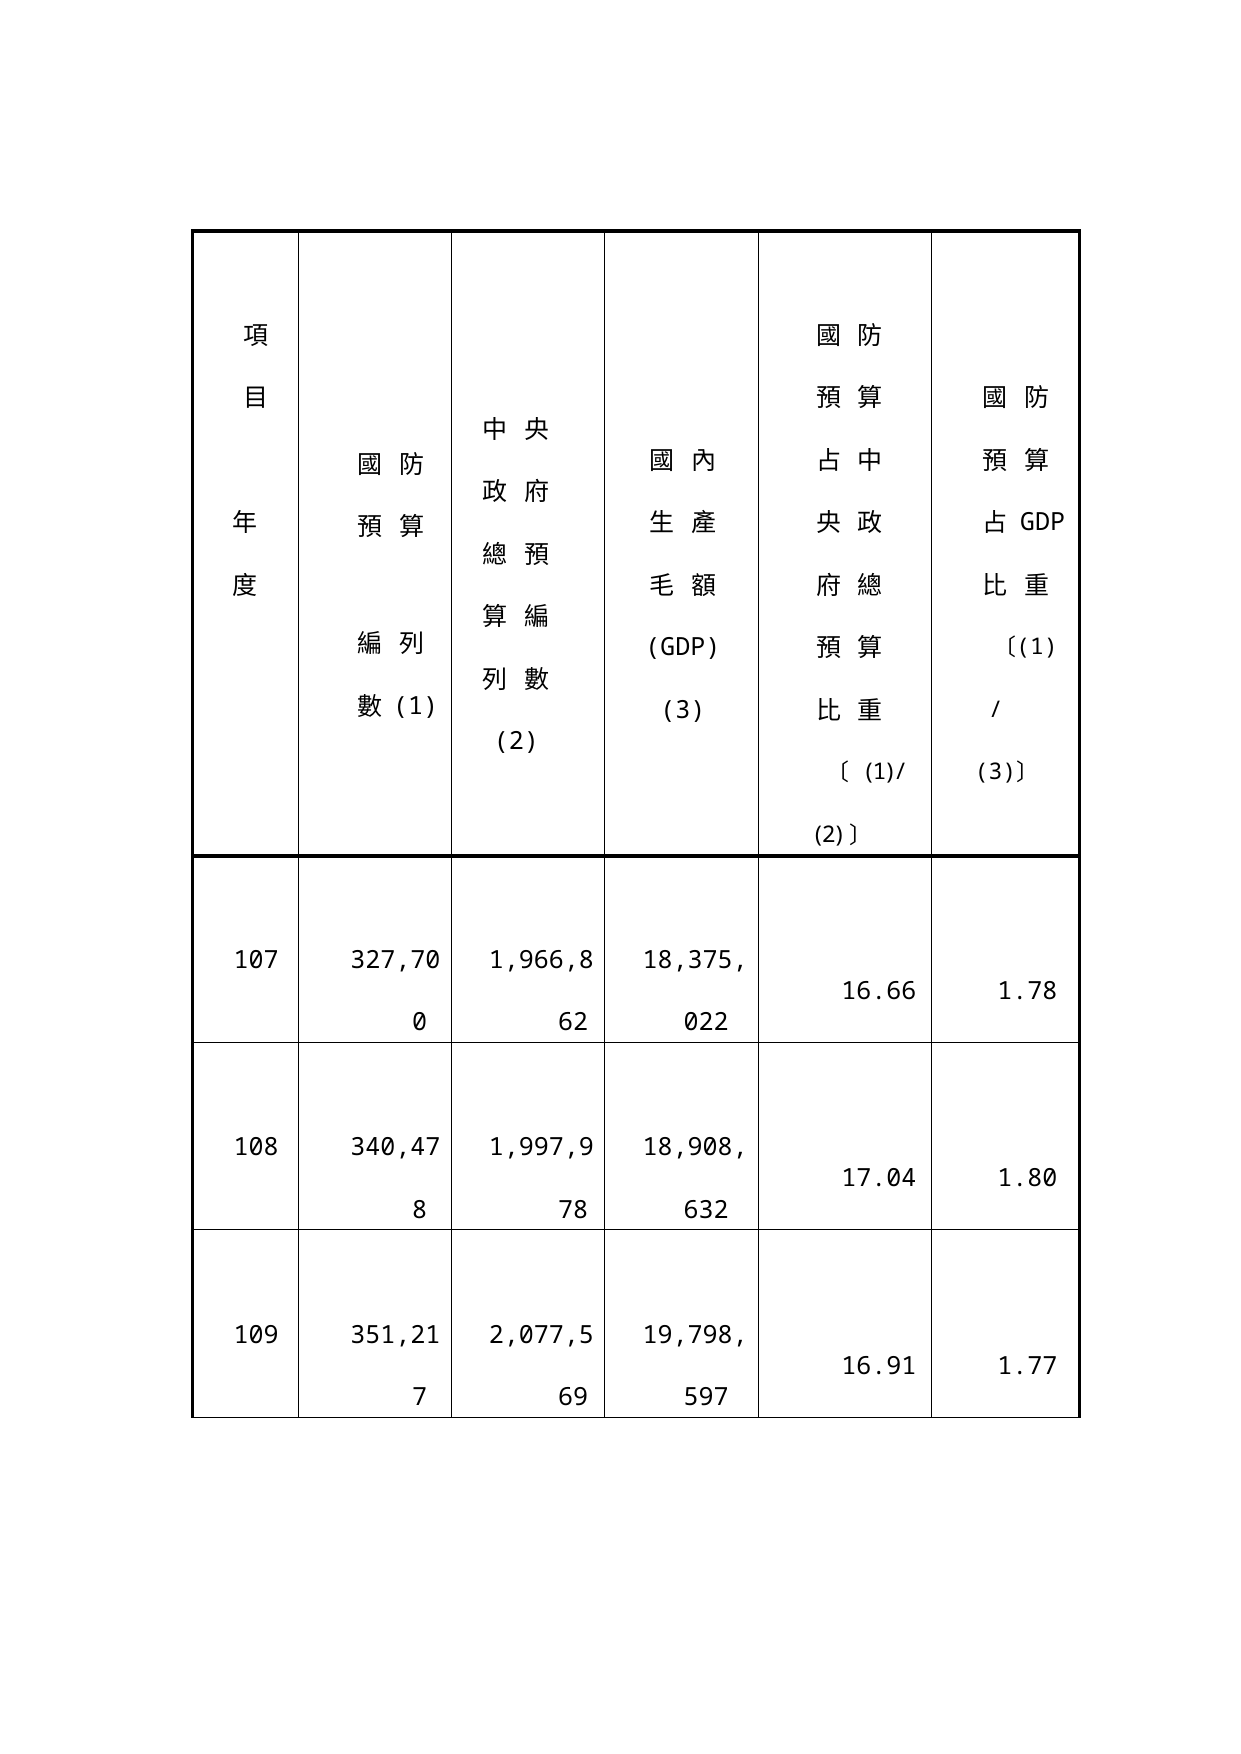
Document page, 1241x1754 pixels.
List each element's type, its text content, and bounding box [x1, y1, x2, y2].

table_cell 1.78 [932, 858, 1078, 1042]
table_cell 340,478 [299, 1043, 451, 1229]
table_cell 1.77 [932, 1230, 1078, 1417]
table_header 國防預算 編列數(1) [299, 233, 451, 854]
table_cell 351,217 [299, 1230, 451, 1417]
table_cell 107 [194, 858, 298, 1042]
table_cell 18,375,022 [605, 858, 758, 1042]
table_cell 1,997,978 [452, 1043, 604, 1229]
table_cell 108 [194, 1043, 298, 1229]
table_header 國內生產毛額(GDP)(3) [605, 233, 758, 854]
table_cell 109 [194, 1230, 298, 1417]
table_header 中央政府總預算編列數(2) [452, 233, 604, 854]
table_cell 16.66 [759, 858, 931, 1042]
table_cell 16.91 [759, 1230, 931, 1417]
table_cell 18,908,632 [605, 1043, 758, 1229]
table_header 國防預算占中央政府總預算比重〔(1)/(2)〕 [759, 233, 931, 854]
table_cell 1.80 [932, 1043, 1078, 1229]
table_cell 1,966,862 [452, 858, 604, 1042]
table_cell 2,077,569 [452, 1230, 604, 1417]
table_header 項目 年度 [194, 233, 298, 854]
table_cell 17.04 [759, 1043, 931, 1229]
table_cell 327,700 [299, 858, 451, 1042]
table_header 國防預算占GDP比重〔(1)/(3)〕 [932, 233, 1078, 854]
table_cell 19,798,597 [605, 1230, 758, 1417]
